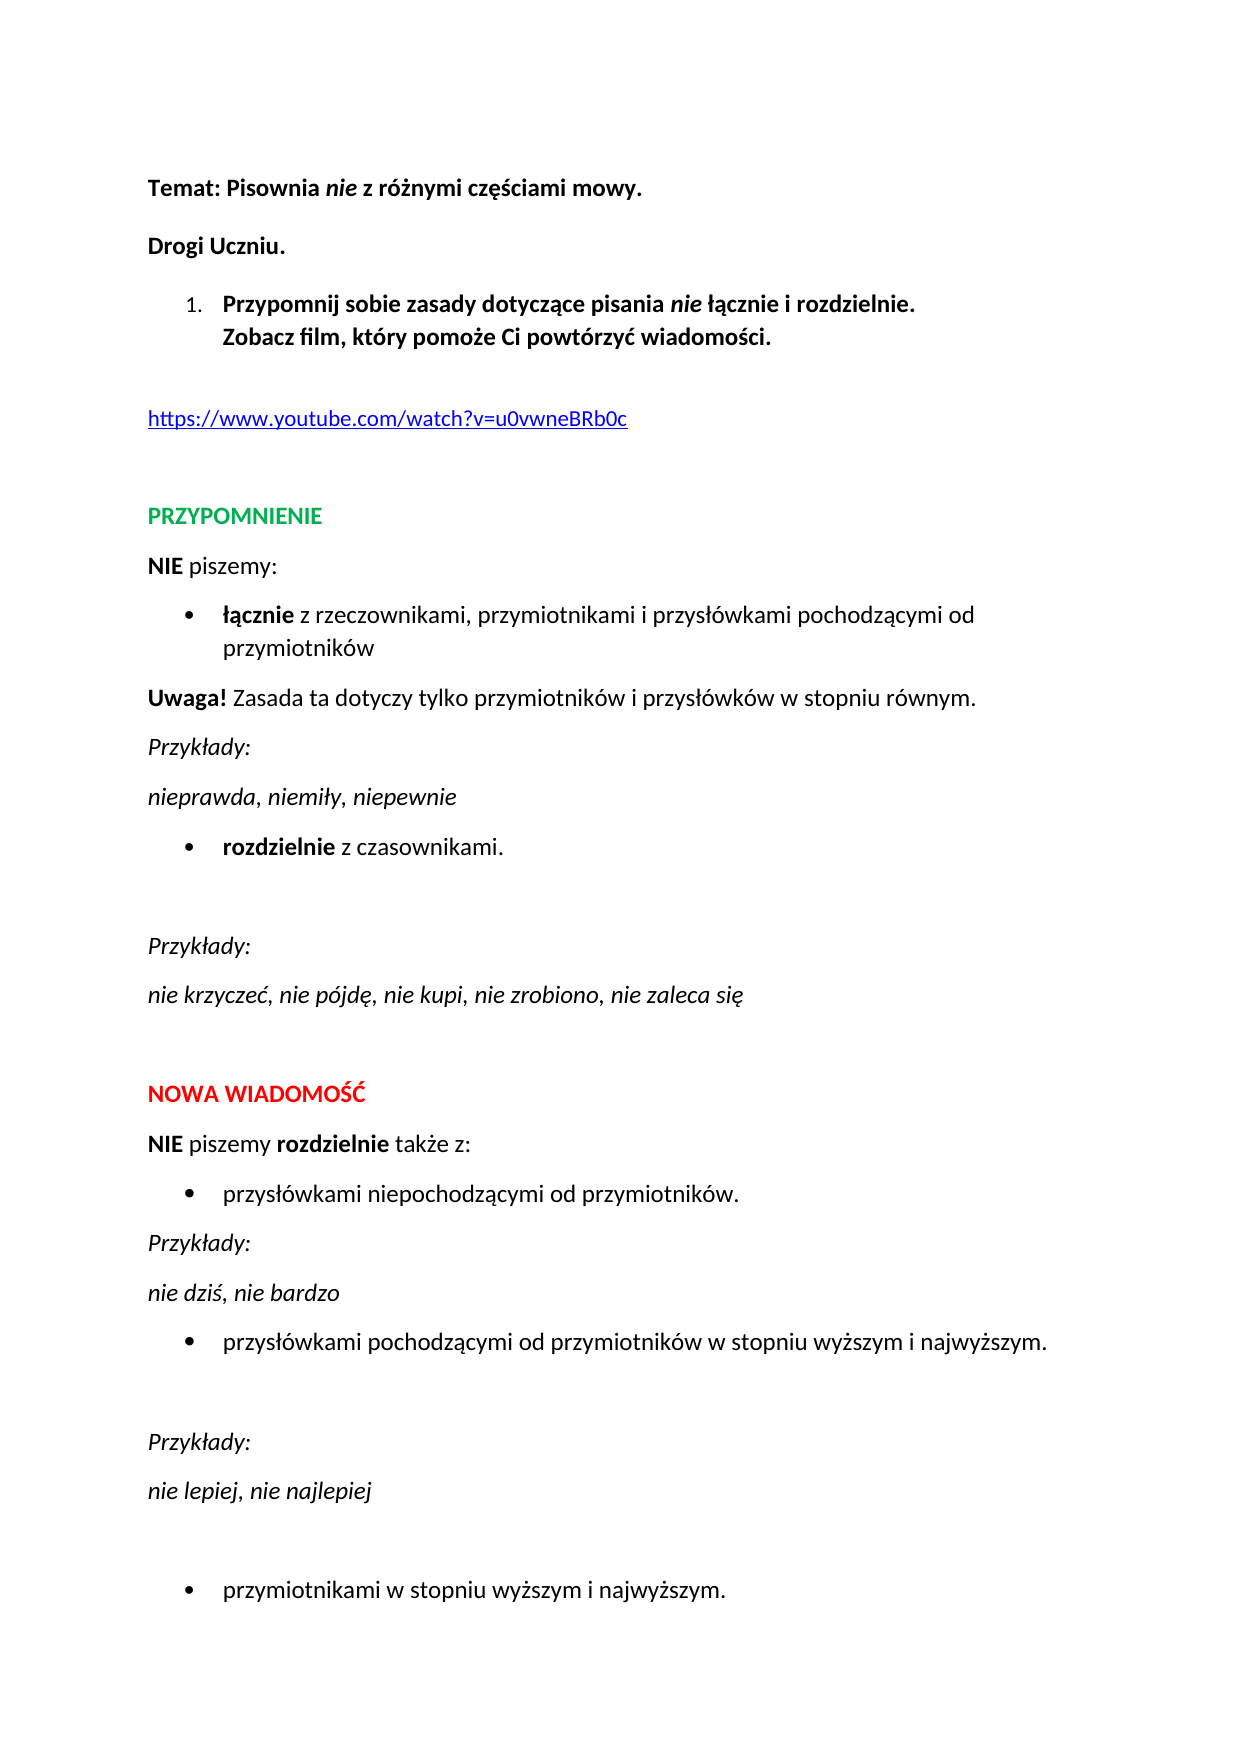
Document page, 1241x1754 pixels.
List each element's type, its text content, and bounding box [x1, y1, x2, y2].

text NIE piszemy: [148, 550, 1093, 580]
subtitle Przypomnij sobie zasady dotyczące pisania nie łącznie i rozdzielnie. Zobacz film, który pomoże Ci powtórzyć wiadomości. [185, 288, 1093, 352]
text Uwaga! Zasada ta dotyczy tylko przymiotników i przysłówków w stopniu równym. [148, 682, 1093, 712]
subtitle Drogi Uczniu. [148, 231, 1093, 261]
text NIE piszemy rozdzielnie także z: [148, 1128, 1093, 1159]
subtitle Temat: Pisownia nie z różnymi częściami mowy. [148, 173, 1093, 203]
text nieprawda, niemiły, niepewnie [148, 781, 1093, 812]
text nie krzyczeć, nie pójdę, nie kupi, nie zrobiono, nie zaleca się [148, 979, 1093, 1010]
text Przykłady: [148, 930, 1093, 960]
list przysłówkami pochodzącymi od przymiotników w stopniu wyższym i najwyższym. [185, 1327, 1093, 1357]
list przymiotnikami w stopniu wyższym i najwyższym. [185, 1574, 1093, 1605]
text Przykłady: [148, 1426, 1093, 1456]
text PRZYPOMNIENIE [148, 500, 1093, 531]
text Przykłady: [148, 1227, 1093, 1258]
text https://www.youtube.com/watch?v=u0vwneBRb0c [148, 404, 1093, 432]
list łącznie z rzeczownikami, przymiotnikami i przysłówkami pochodzącymi od przymiotników [185, 599, 1093, 663]
text nie lepiej, nie najlepiej [148, 1475, 1093, 1506]
list rozdzielnie z czasownikami. [185, 831, 1093, 861]
list przysłówkami niepochodzącymi od przymiotników. [185, 1178, 1093, 1208]
text Przykłady: [148, 732, 1093, 762]
text NOWA WIADOMOŚĆ [148, 1079, 1093, 1109]
text nie dziś, nie bardzo [148, 1277, 1093, 1307]
